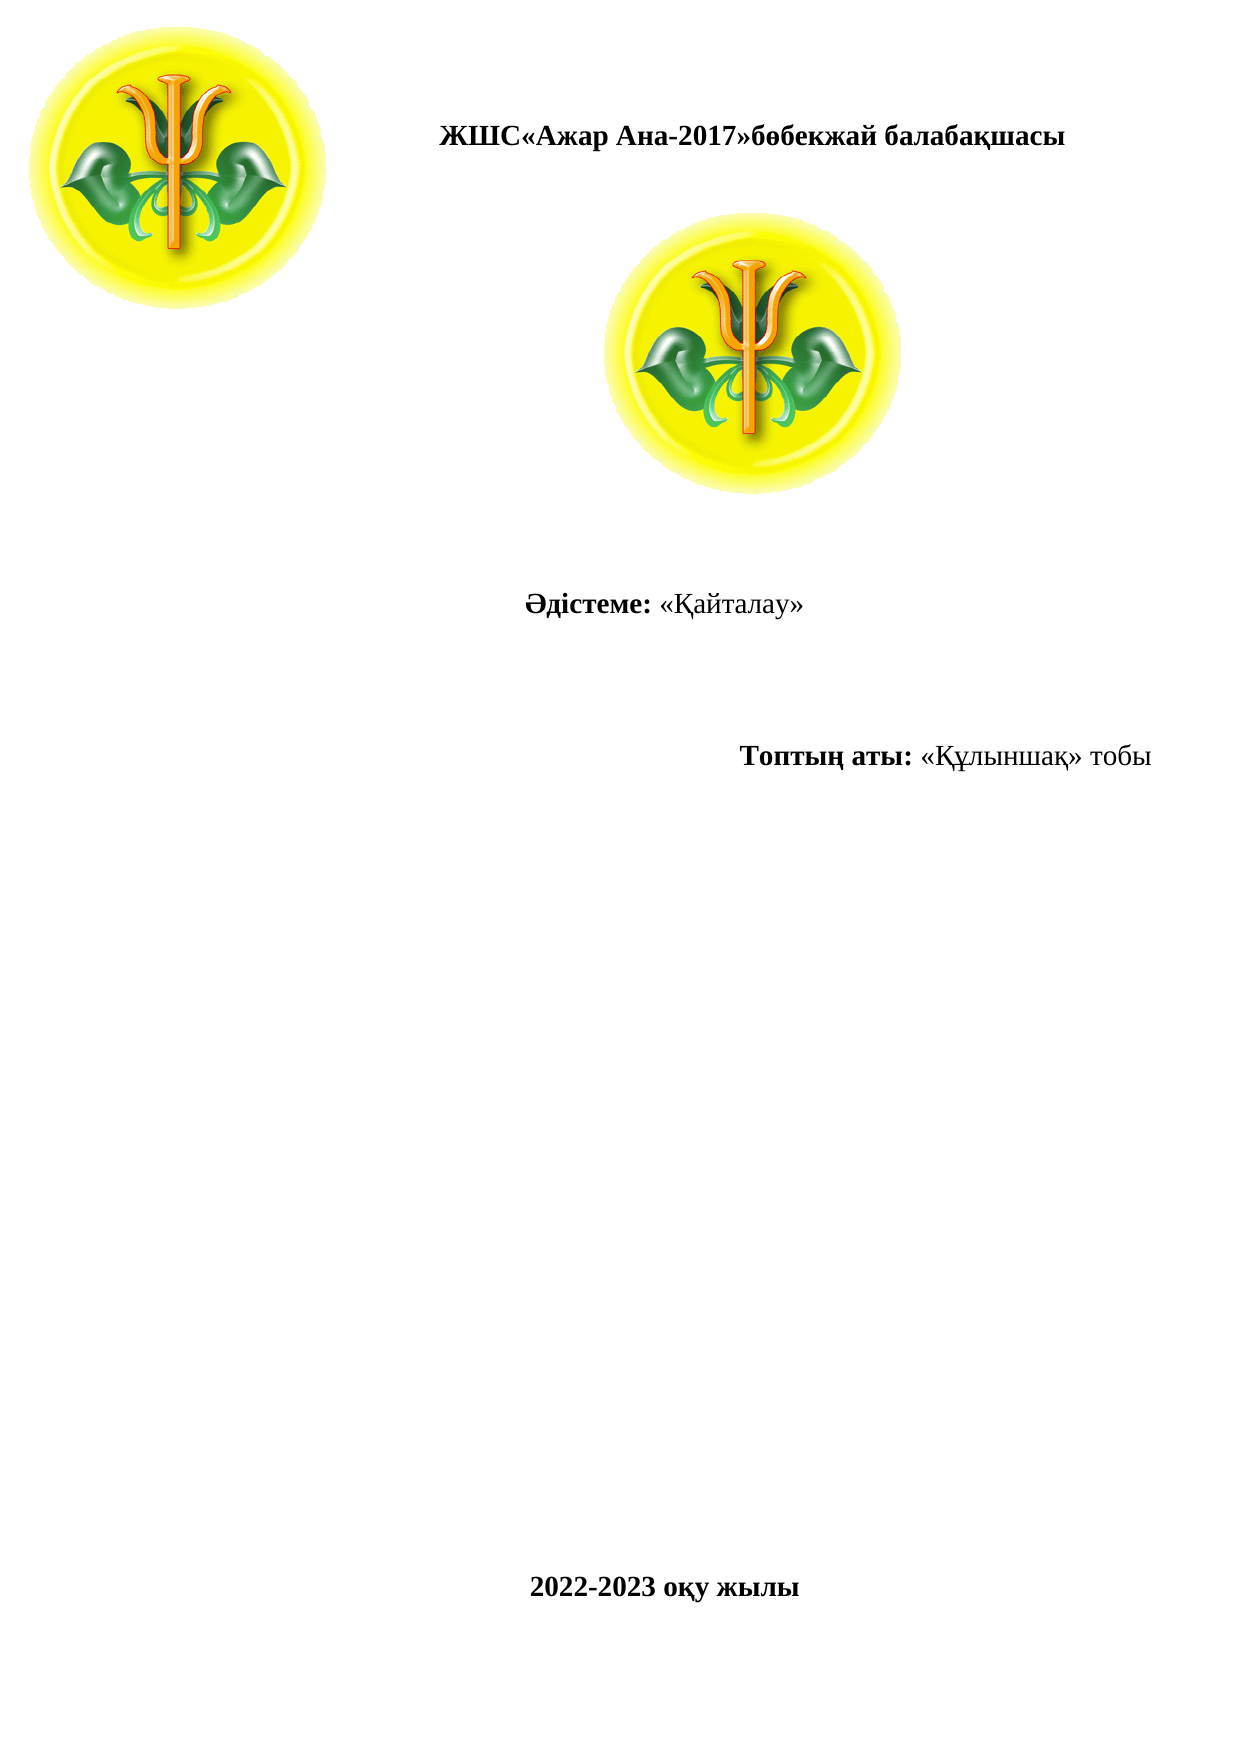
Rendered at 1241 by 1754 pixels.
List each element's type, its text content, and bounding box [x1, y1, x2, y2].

picture [575, 185, 929, 519]
picture [0, 0, 353, 334]
text 2022-2023 оқу жылы [177, 1569, 1152, 1603]
text ЖШС«Ажар Ана-2017»бөбекжай балабақшасы [353, 118, 1152, 152]
text Әдістеме: «Қайталау» [177, 586, 1152, 619]
text Топтың аты: «Құлыншақ» тобы [177, 738, 1152, 772]
